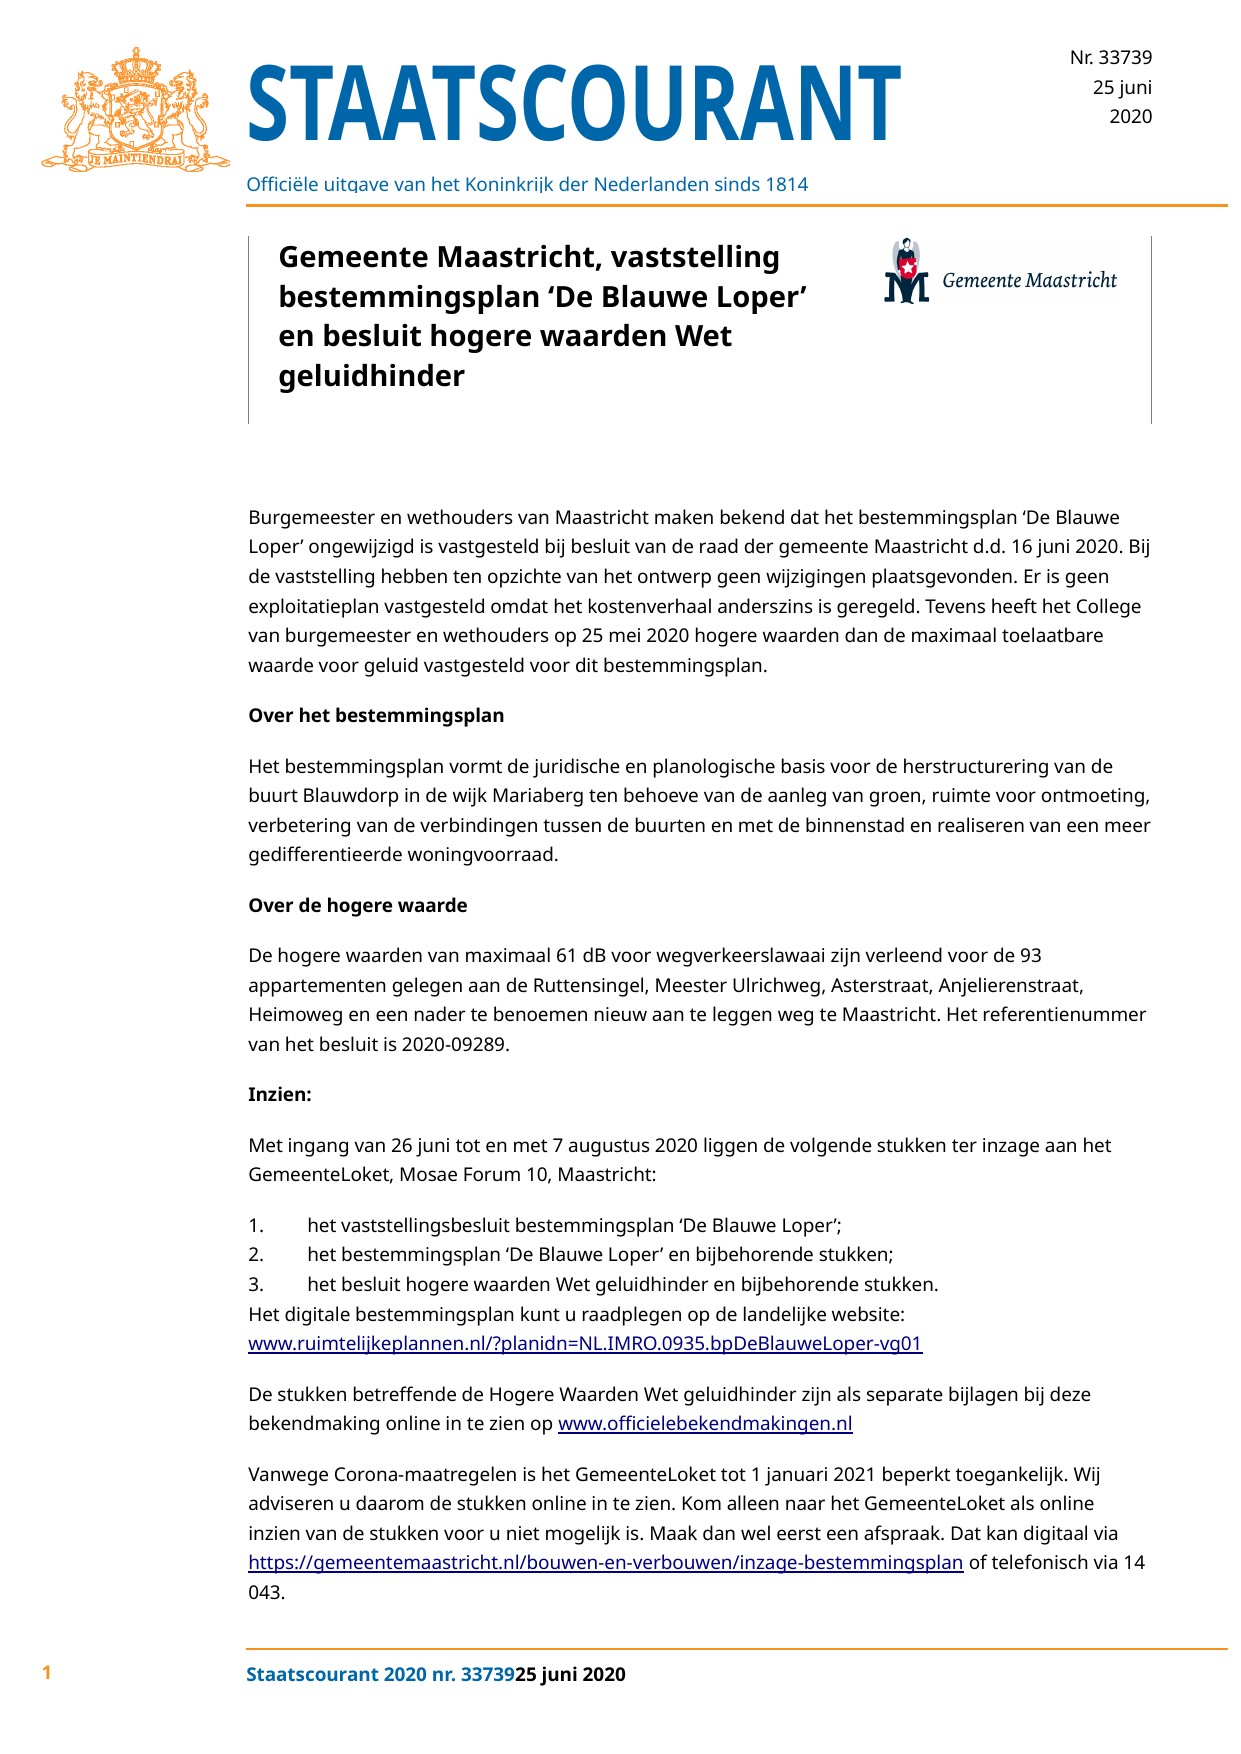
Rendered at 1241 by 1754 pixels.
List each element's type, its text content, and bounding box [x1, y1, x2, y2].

text Over de hogere waarde [248, 892, 1152, 918]
text De hogere waarden van maximaal 61 dB voor wegverkeerslawaai zijn verleend voor de 93 appartementen gelegen aan de Ruttensingel, Meester Ulrichweg, Asterstraat, Anjelierenstraat, Heimoweg en een nader te benoemen nieuw aan te leggen weg te Maastricht. Het referentienummer van het besluit is 2020-09289. [248, 942, 1152, 1057]
list het bestemmingsplan ‘De Blauwe Loper’ en bijbehorende stukken; [248, 1242, 1152, 1267]
text Het bestemmingsplan vormt de juridische en planologische basis voor de herstructurering van de buurt Blauwdorp in de wijk Mariaberg ten behoeve van de aanleg van groen, ruimte voor ontmoeting, verbetering van de verbindingen tussen de buurten en met de binnenstad en realiseren van een meer gedifferentieerde woningvoorraad. [248, 753, 1152, 867]
list het vaststellingsbesluit bestemmingsplan ‘De Blauwe Loper’; [248, 1212, 1152, 1238]
picture [41, 47, 231, 172]
list het besluit hogere waarden Wet geluidhinder en bijbehorende stukken. [248, 1271, 1152, 1297]
table_header Gemeente Maastricht, vaststelling bestemmingsplan ‘De Blauwe Loper’ en besluit hogere waarden Wet geluidhinder [249, 236, 850, 424]
picture [882, 236, 1119, 306]
text De stukken betreffende de Hogere Waarden Wet geluidhinder zijn als separate bijlagen bij deze bekendmaking online in te zien op www.officielebekendmakingen.nl [248, 1381, 1152, 1436]
text Het digitale bestemmingsplan kunt u raadplegen op de landelijke website: www.ruimtelijkeplannen.nl/?planidn=NL.IMRO.0935.bpDeBlauweLoper-vg01 [248, 1301, 1152, 1356]
table_header [850, 236, 1151, 424]
text Met ingang van 26 juni tot en met 7 augustus 2020 liggen de volgende stukken ter inzage aan het GemeenteLoket, Mosae Forum 10, Maastricht: [248, 1132, 1152, 1187]
text Over het bestemmingsplan [248, 702, 1152, 728]
text Vanwege Corona-maatregelen is het GemeenteLoket tot 1 januari 2021 beperkt toegankelijk. Wij adviseren u daarom de stukken online in te zien. Kom alleen naar het GemeenteLoket als online inzien van de stukken voor u niet mogelijk is. Maak dan wel eerst een afspraak. Dat kan digitaal via https://gemeentemaastricht.nl/bouwen-en-verbouwen/inzage-bestemmingsplan of telefonisch via 14 043. [248, 1461, 1152, 1605]
text Burgemeester en wethouders van Maastricht maken bekend dat het bestemmingsplan ‘De Blauwe Loper’ ongewijzigd is vastgesteld bij besluit van de raad der gemeente Maastricht d.d. 16 juni 2020. Bij de vaststelling hebben ten opzichte van het ontwerp geen wijzigingen plaatsgevonden. Er is geen exploitatieplan vastgesteld omdat het kostenverhaal anderszins is geregeld. Tevens heeft het College van burgemeester en wethouders op 25 mei 2020 hogere waarden dan de maximaal toelaatbare waarde voor geluid vastgesteld voor dit bestemmingsplan. [248, 504, 1152, 678]
text Inzien: [248, 1082, 1152, 1107]
